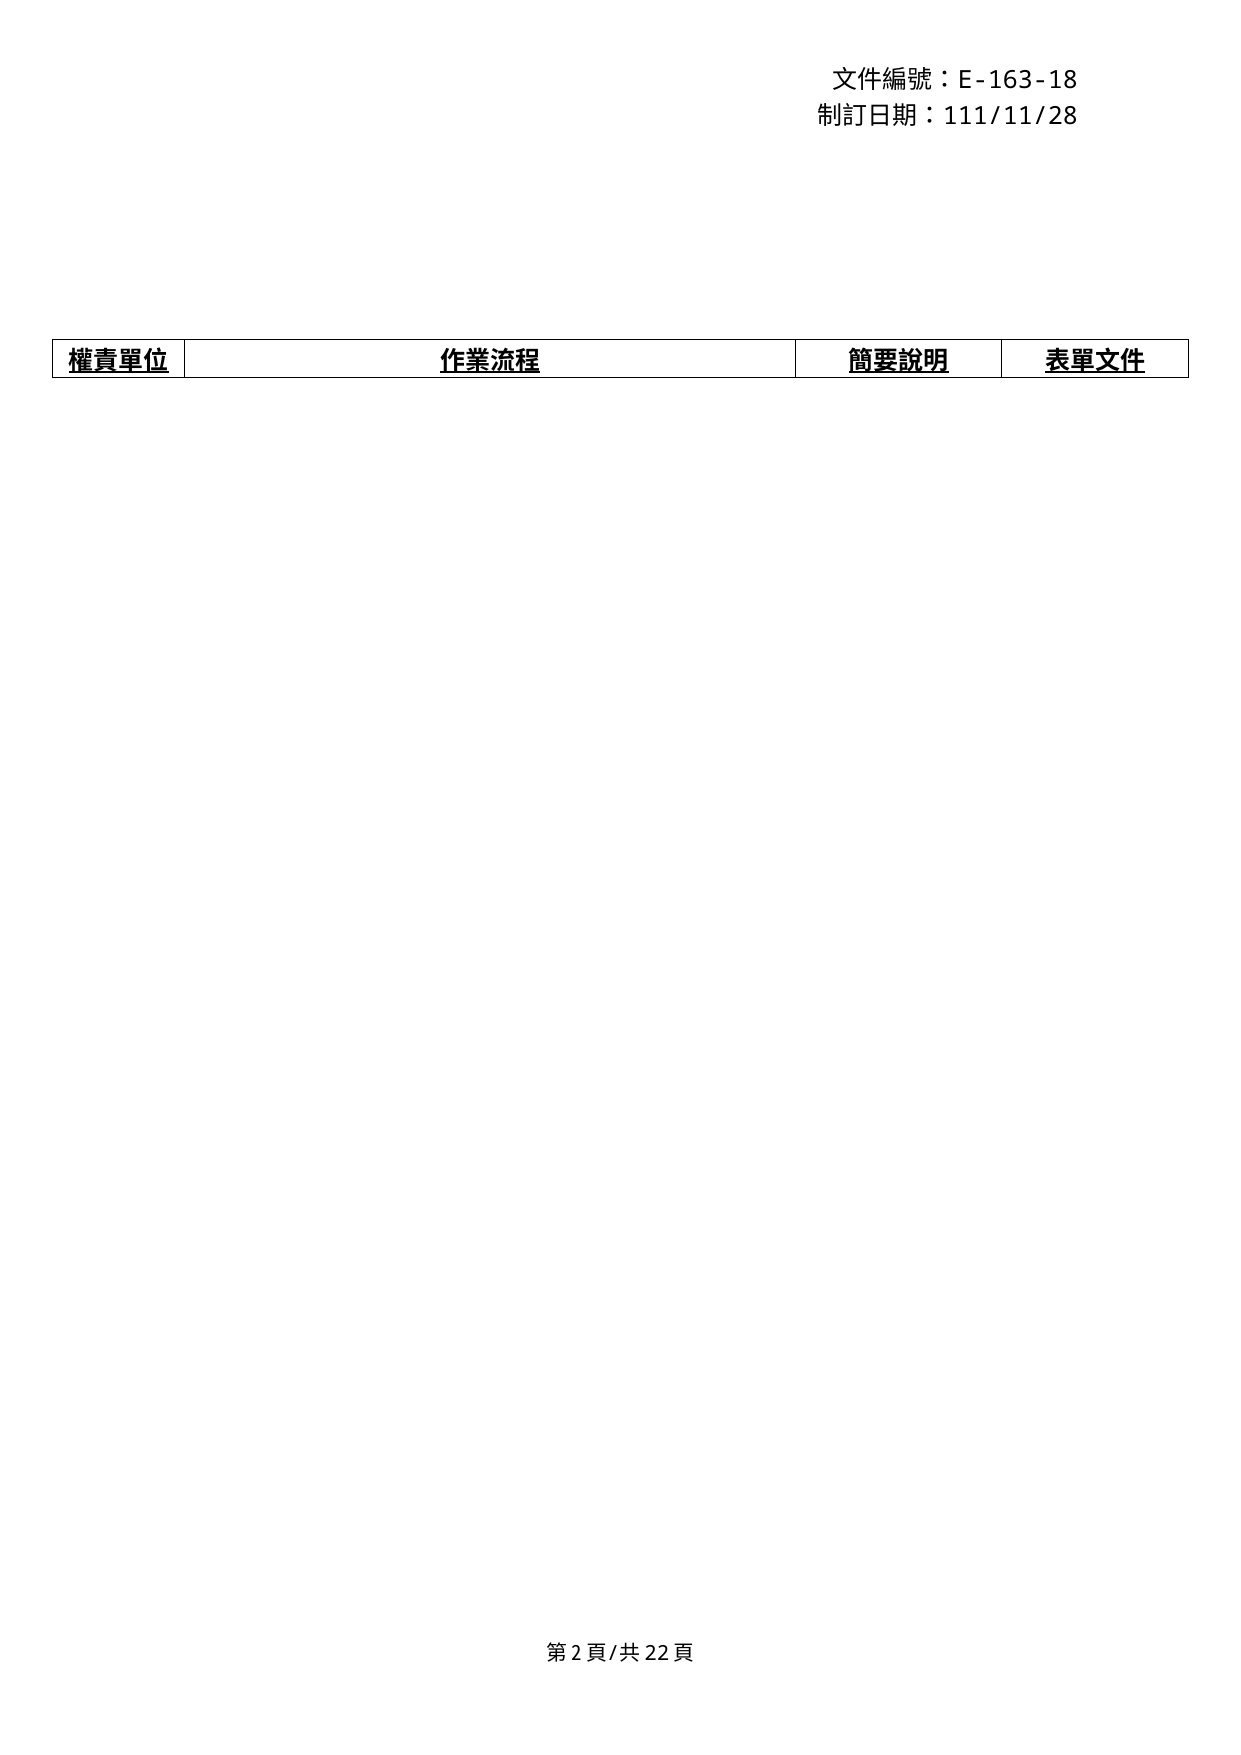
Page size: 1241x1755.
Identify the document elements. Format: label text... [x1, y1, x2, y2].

table_header 權責單位 [53, 340, 184, 377]
table_header 作業流程 [185, 340, 795, 377]
table_header 表單文件 [1002, 340, 1188, 377]
table_header 簡要說明 [796, 340, 1001, 377]
